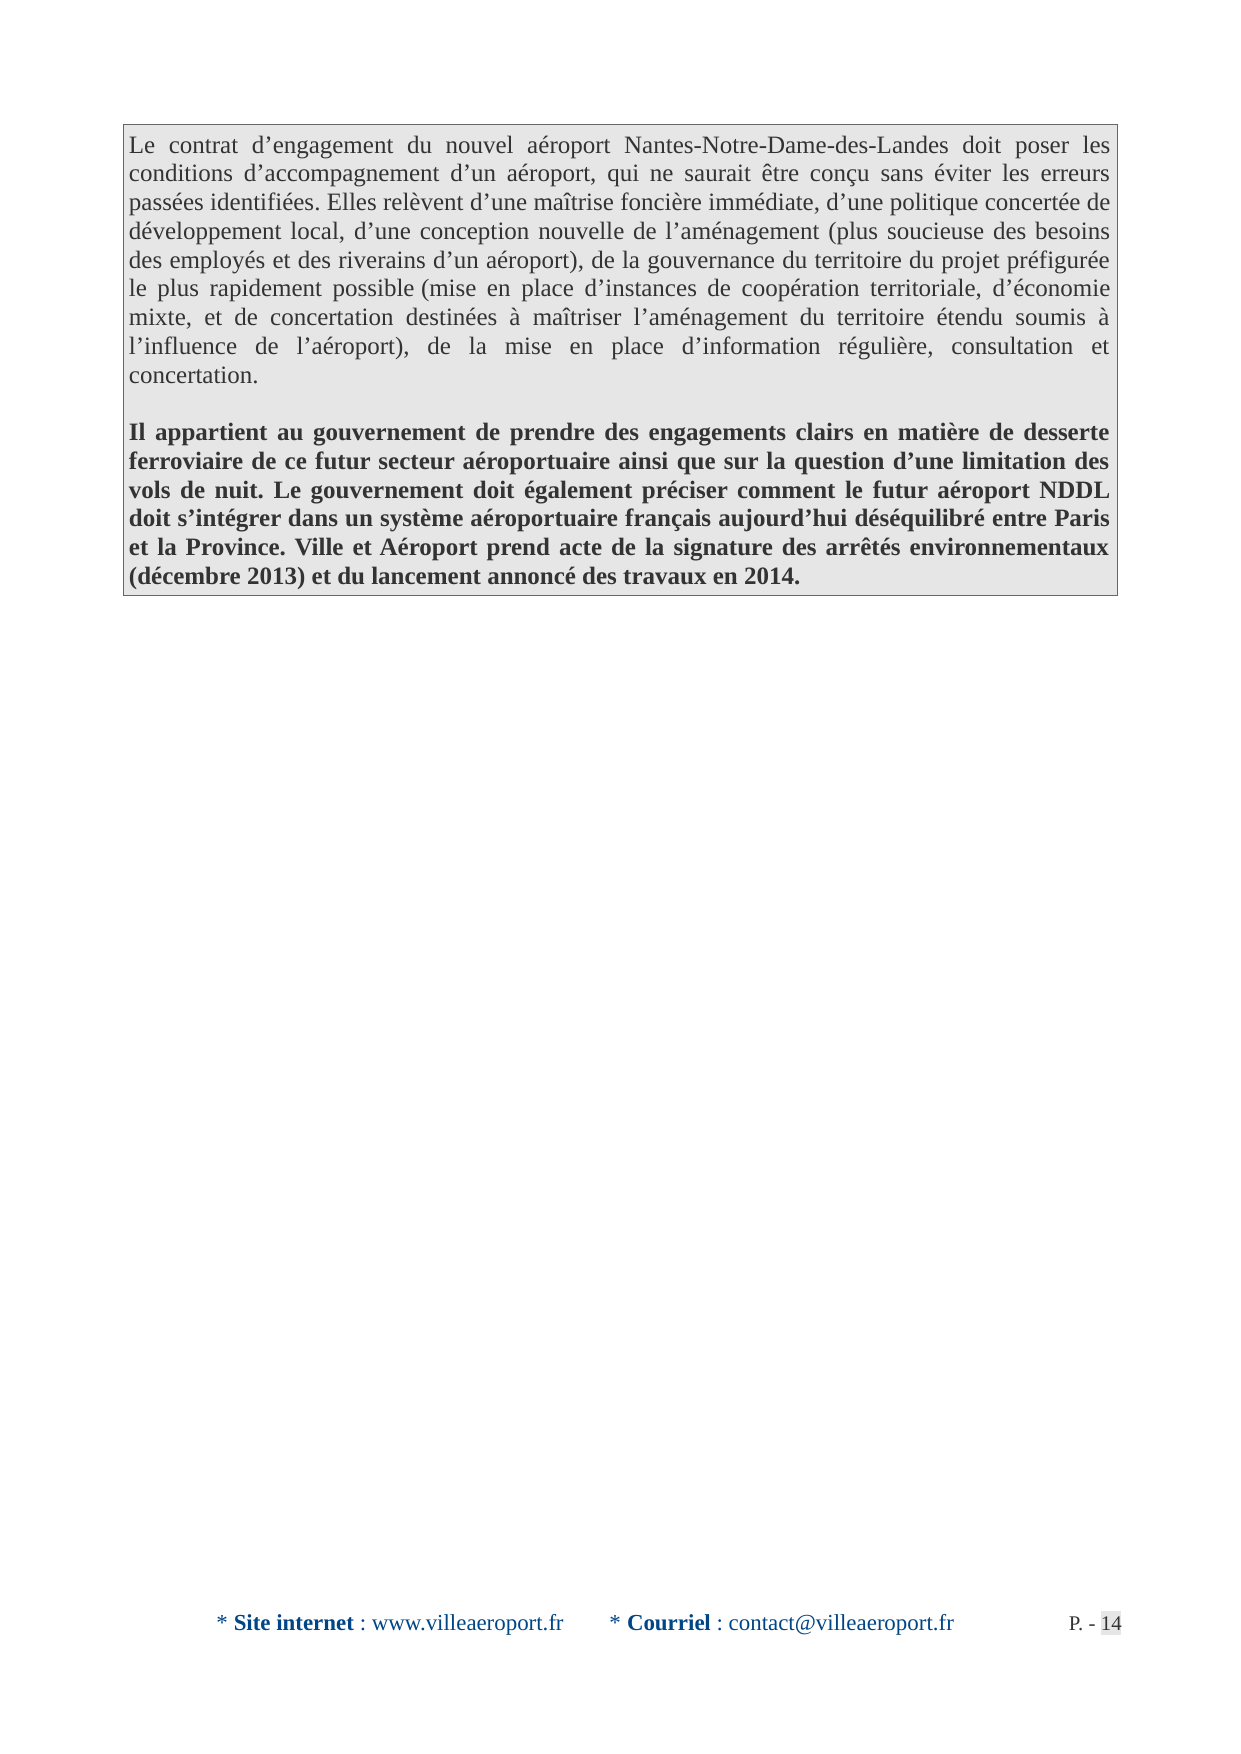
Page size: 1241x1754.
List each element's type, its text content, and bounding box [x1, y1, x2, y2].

table_cell [117, 118, 1122, 1579]
table_header Le contrat d’engagement du nouvel aéroport Nantes-Notre-Dame-des-Landes doit poser les conditions d’accompagnement d’un aéroport, qui ne saurait être conçu sans éviter les erreurs passées identifiées. Elles relèvent d’une maîtrise foncière immédiate, d’une politique concertée de développement local, d’une conception nouvelle de l’aménagement (plus soucieuse des besoins des employés et des riverains d’un aéroport), de la gouvernance du territoire du projet préfigurée le plus rapidement possible (mise en place d’instances de coopération territoriale, d’économie mixte, et de concertation destinées à maîtriser l’aménagement du territoire étendu soumis à l’influence de l’aéroport), de la mise en place d’information régulière, consultation et concertation. Il appartient au gouvernement de prendre des engagements clairs en matière de desserte ferroviaire de ce futur secteur aéroportuaire ainsi que sur la question d’une limitation des vols de nuit. Le gouvernement doit également préciser comment le futur aéroport NDDL doit s’intégrer dans un système aéroportuaire français aujourd’hui déséquilibré entre Paris et la Province. Ville et Aéroport prend acte de la signature des arrêtés environnementaux (décembre 2013) et du lancement annoncé des travaux en 2014. [124, 125, 1117, 595]
